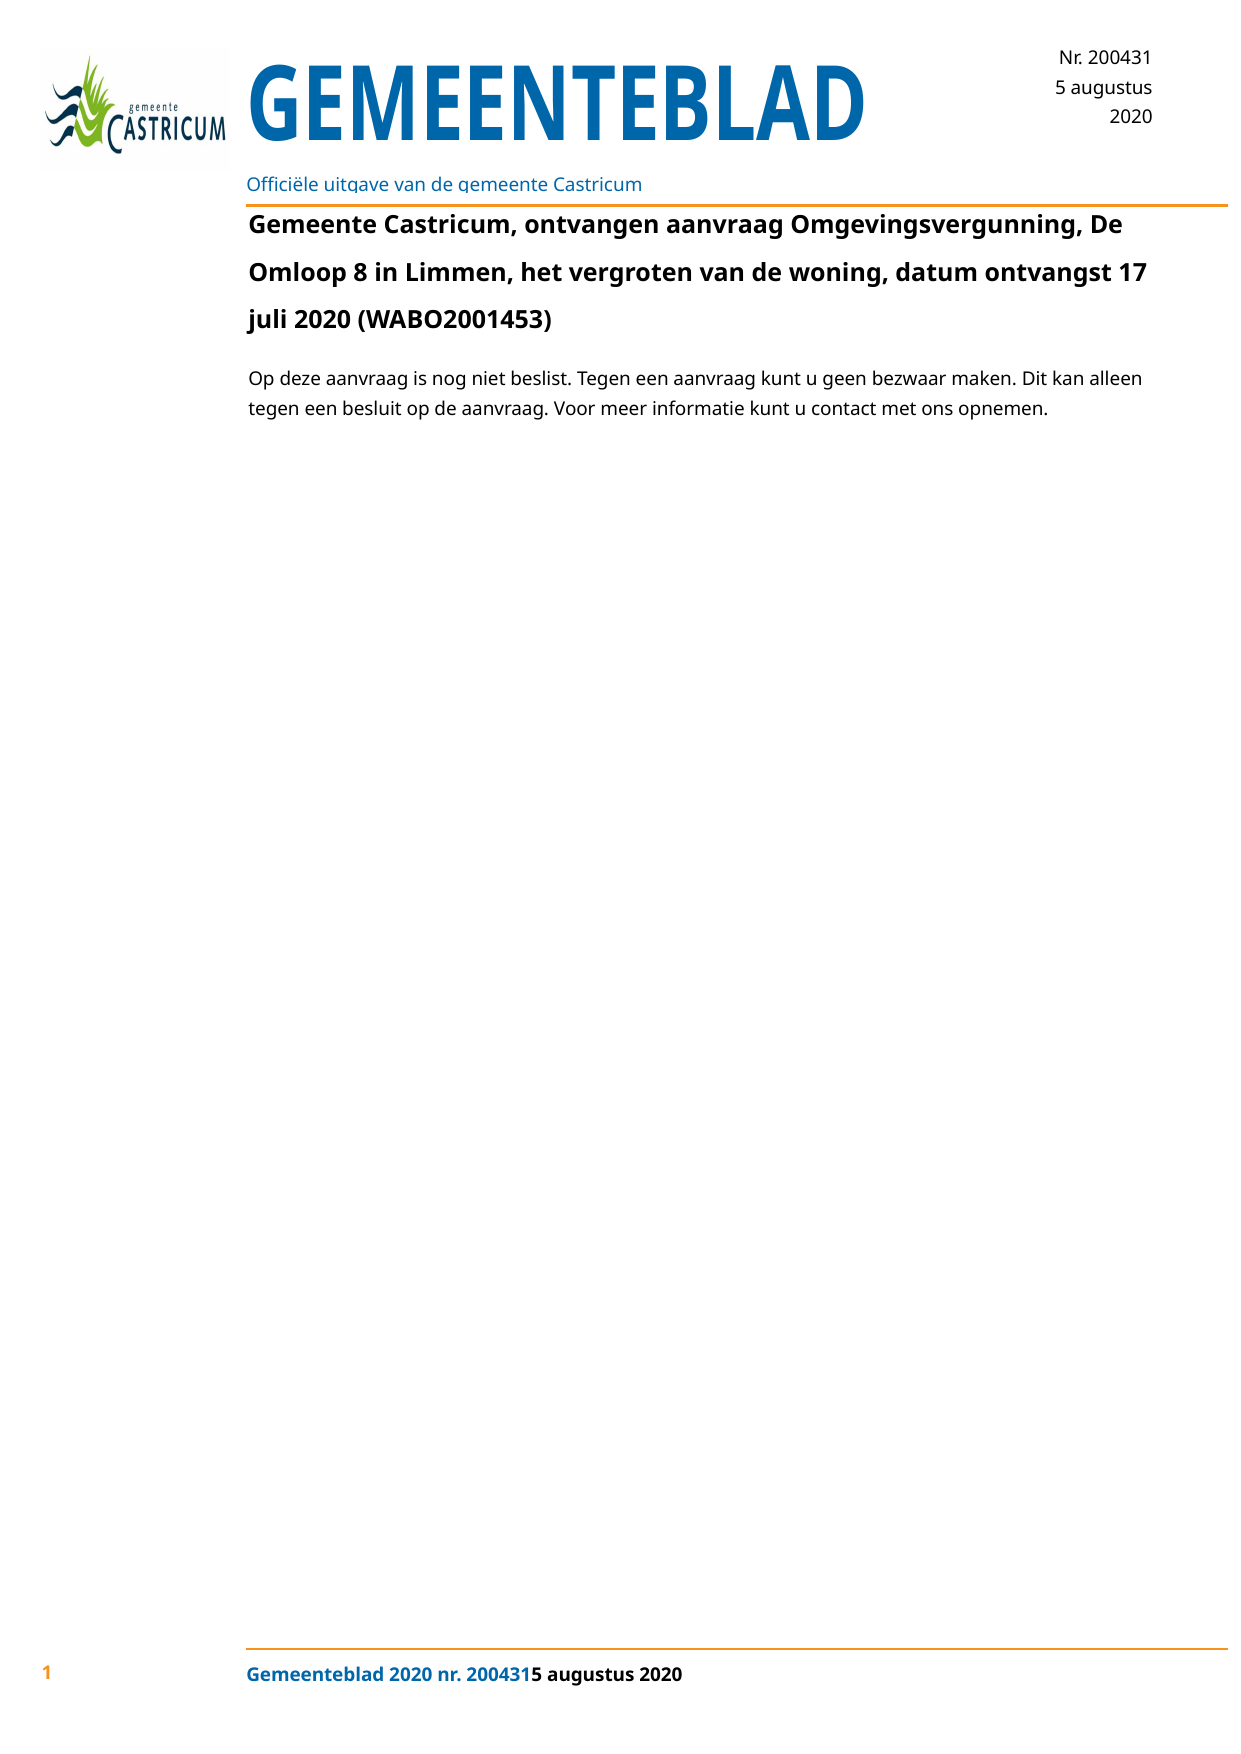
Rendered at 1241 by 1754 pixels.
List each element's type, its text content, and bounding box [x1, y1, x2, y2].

text Gemeente Castricum, ontvangen aanvraag Omgevingsvergunning, De Omloop 8 in Limmen, het vergroten van de woning, datum ontvangst 17 juli 2020 (WABO2001453) [248, 207, 1152, 336]
text Op deze aanvraag is nog niet beslist. Tegen een aanvraag kunt u geen bezwaar maken. Dit kan alleen tegen een besluit op de aanvraag. Voor meer informatie kunt u contact met ons opnemen. [248, 366, 1152, 421]
picture [41, 47, 231, 172]
